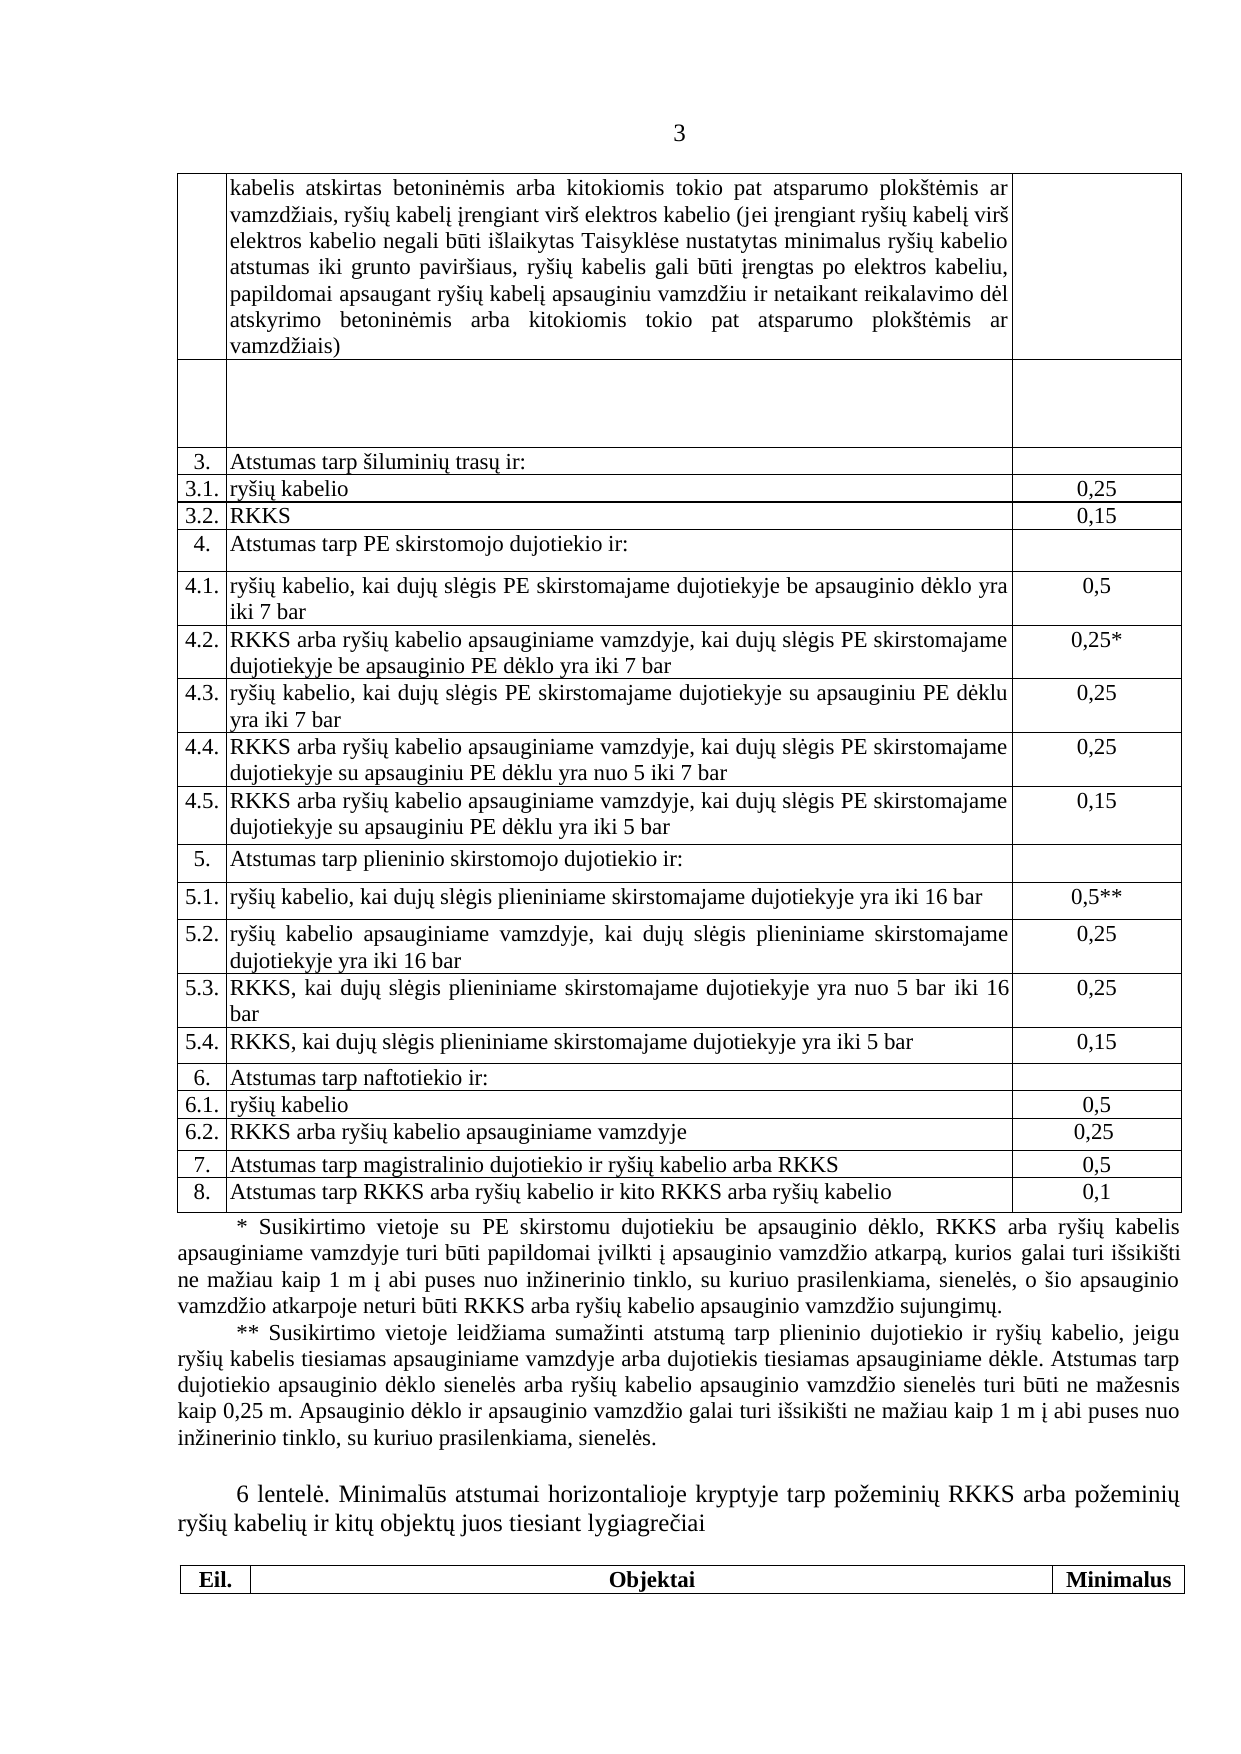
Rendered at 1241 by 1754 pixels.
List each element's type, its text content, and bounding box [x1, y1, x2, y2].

table_cell 0,25 [1013, 475, 1181, 501]
table_cell 0,25 [1013, 1119, 1181, 1150]
table_cell 6. [178, 1064, 226, 1090]
table_cell Atstumas tarp PE skirstomojo dujotiekio ir: [227, 530, 1012, 571]
table_cell 0,15 [1013, 1028, 1181, 1063]
table_cell RKKS arba ryšių kabelio apsauginiame vamzdyje [227, 1119, 1012, 1150]
table_header Eil. [181, 1566, 250, 1593]
text 6 lentelė. Minimalūs atstumai horizontalioje kryptyje tarp požeminių RKKS arba požeminių ryšių kabelių ir kitų objektų juos tiesiant lygiagrečiai [177, 1479, 1181, 1537]
table_cell [178, 174, 226, 359]
table_cell 7. [178, 1151, 226, 1177]
table_cell Atstumas tarp naftotiekio ir: [227, 1064, 1012, 1090]
table_cell 4.5. [178, 787, 226, 844]
table_cell 3. [178, 448, 226, 474]
table_cell kabelis atskirtas betoninėmis arba kitokiomis tokio pat atsparumo plokštėmis ar vamzdžiais, ryšių kabelį įrengiant virš elektros kabelio (jei įrengiant ryšių kabelį virš elektros kabelio negali būti išlaikytas Taisyklėse nustatytas minimalus ryšių kabelio atstumas iki grunto paviršiaus, ryšių kabelis gali būti įrengtas po elektros kabeliu, papildomai apsaugant ryšių kabelį apsauginiu vamzdžiu ir netaikant reikalavimo dėl atskyrimo betoninėmis arba kitokiomis tokio pat atsparumo plokštėmis ar vamzdžiais) [227, 174, 1012, 359]
table_cell 0,15 [1013, 503, 1181, 529]
table_cell 0,15 [1013, 787, 1181, 844]
table_cell 0,1 [1013, 1178, 1181, 1212]
table_cell 5.4. [178, 1028, 226, 1063]
table_cell 4.3. [178, 679, 226, 732]
table_cell 0,5 [1013, 572, 1181, 624]
table_cell Atstumas tarp RKKS arba ryšių kabelio ir kito RKKS arba ryšių kabelio [227, 1178, 1012, 1212]
table_cell RKKS arba ryšių kabelio apsauginiame vamzdyje, kai dujų slėgis PE skirstomajame dujotiekyje su apsauginiu PE dėklu yra nuo 5 iki 7 bar [227, 733, 1012, 786]
table_cell [1013, 1064, 1181, 1090]
table_cell 6.2. [178, 1119, 226, 1150]
table_cell 5.1. [178, 883, 226, 919]
table_header Minimalus [1053, 1566, 1184, 1593]
table_cell 4.1. [178, 572, 226, 624]
table_cell 0,25 [1013, 733, 1181, 786]
table_cell Atstumas tarp magistralinio dujotiekio ir ryšių kabelio arba RKKS [227, 1151, 1012, 1177]
table_cell 0,25 [1013, 679, 1181, 732]
table_cell RKKS [227, 503, 1012, 529]
text * Susikirtimo vietoje su PE skirstomu dujotiekiu be apsauginio dėklo, RKKS arba ryšių kabelis apsauginiame vamzdyje turi būti papildomai įvilkti į apsauginio vamzdžio atkarpą, kurios galai turi išsikišti ne mažiau kaip 1 m į abi puses nuo inžinerinio tinklo, su kuriuo prasilenkiama, sienelės, o šio apsauginio vamzdžio atkarpoje neturi būti RKKS arba ryšių kabelio apsauginio vamzdžio sujungimų. [177, 1213, 1181, 1318]
table_cell RKKS, kai dujų slėgis plieniniame skirstomajame dujotiekyje yra iki 5 bar [227, 1028, 1012, 1063]
table_cell ryšių kabelio, kai dujų slėgis plieniniame skirstomajame dujotiekyje yra iki 16 bar [227, 883, 1012, 919]
table_cell 0,5** [1013, 883, 1181, 919]
table_cell [1013, 360, 1181, 447]
table_cell 5. [178, 845, 226, 882]
table_cell RKKS arba ryšių kabelio apsauginiame vamzdyje, kai dujų slėgis PE skirstomajame dujotiekyje su apsauginiu PE dėklu yra iki 5 bar [227, 787, 1012, 844]
table_cell 5.3. [178, 974, 226, 1027]
table_cell RKKS arba ryšių kabelio apsauginiame vamzdyje, kai dujų slėgis PE skirstomajame dujotiekyje be apsauginio PE dėklo yra iki 7 bar [227, 626, 1012, 678]
table_cell 5.2. [178, 920, 226, 973]
table_cell 3.2. [178, 503, 226, 529]
table_cell Atstumas tarp šiluminių trasų ir: [227, 448, 1012, 474]
table_cell ryšių kabelio, kai dujų slėgis PE skirstomajame dujotiekyje be apsauginio dėklo yra iki 7 bar [227, 572, 1012, 624]
table_cell ryšių kabelio apsauginiame vamzdyje, kai dujų slėgis plieniniame skirstomajame dujotiekyje yra iki 16 bar [227, 920, 1012, 973]
table_cell [1013, 530, 1181, 571]
table_cell 4. [178, 530, 226, 571]
text ** Susikirtimo vietoje leidžiama sumažinti atstumą tarp plieninio dujotiekio ir ryšių kabelio, jeigu ryšių kabelis tiesiamas apsauginiame vamzdyje arba dujotiekis tiesiamas apsauginiame dėkle. Atstumas tarp dujotiekio apsauginio dėklo sienelės arba ryšių kabelio apsauginio vamzdžio sienelės turi būti ne mažesnis kaip 0,25 m. Apsauginio dėklo ir apsauginio vamzdžio galai turi išsikišti ne mažiau kaip 1 m į abi puses nuo inžinerinio tinklo, su kuriuo prasilenkiama, sienelės. [177, 1318, 1181, 1450]
table_cell 0,5 [1013, 1091, 1181, 1117]
table_cell 4.4. [178, 733, 226, 786]
table_cell [227, 360, 1012, 447]
table_cell 0,25 [1013, 974, 1181, 1027]
table_cell ryšių kabelio [227, 1091, 1012, 1117]
table_cell 6.1. [178, 1091, 226, 1117]
table_cell RKKS, kai dujų slėgis plieniniame skirstomajame dujotiekyje yra nuo 5 bar iki 16 bar [227, 974, 1012, 1027]
table_cell ryšių kabelio, kai dujų slėgis PE skirstomajame dujotiekyje su apsauginiu PE dėklu yra iki 7 bar [227, 679, 1012, 732]
table_cell [1013, 174, 1181, 359]
table_cell 8. [178, 1178, 226, 1212]
table_cell Atstumas tarp plieninio skirstomojo dujotiekio ir: [227, 845, 1012, 882]
table_cell 4.2. [178, 626, 226, 678]
table_cell 3.1. [178, 475, 226, 501]
table_cell [1013, 448, 1181, 474]
table_cell [1013, 845, 1181, 882]
table_cell ryšių kabelio [227, 475, 1012, 501]
table_cell [178, 360, 226, 447]
table_cell 0,25* [1013, 626, 1181, 678]
table_cell 0,5 [1013, 1151, 1181, 1177]
table_cell 0,25 [1013, 920, 1181, 973]
table_header Objektai [251, 1566, 1052, 1593]
